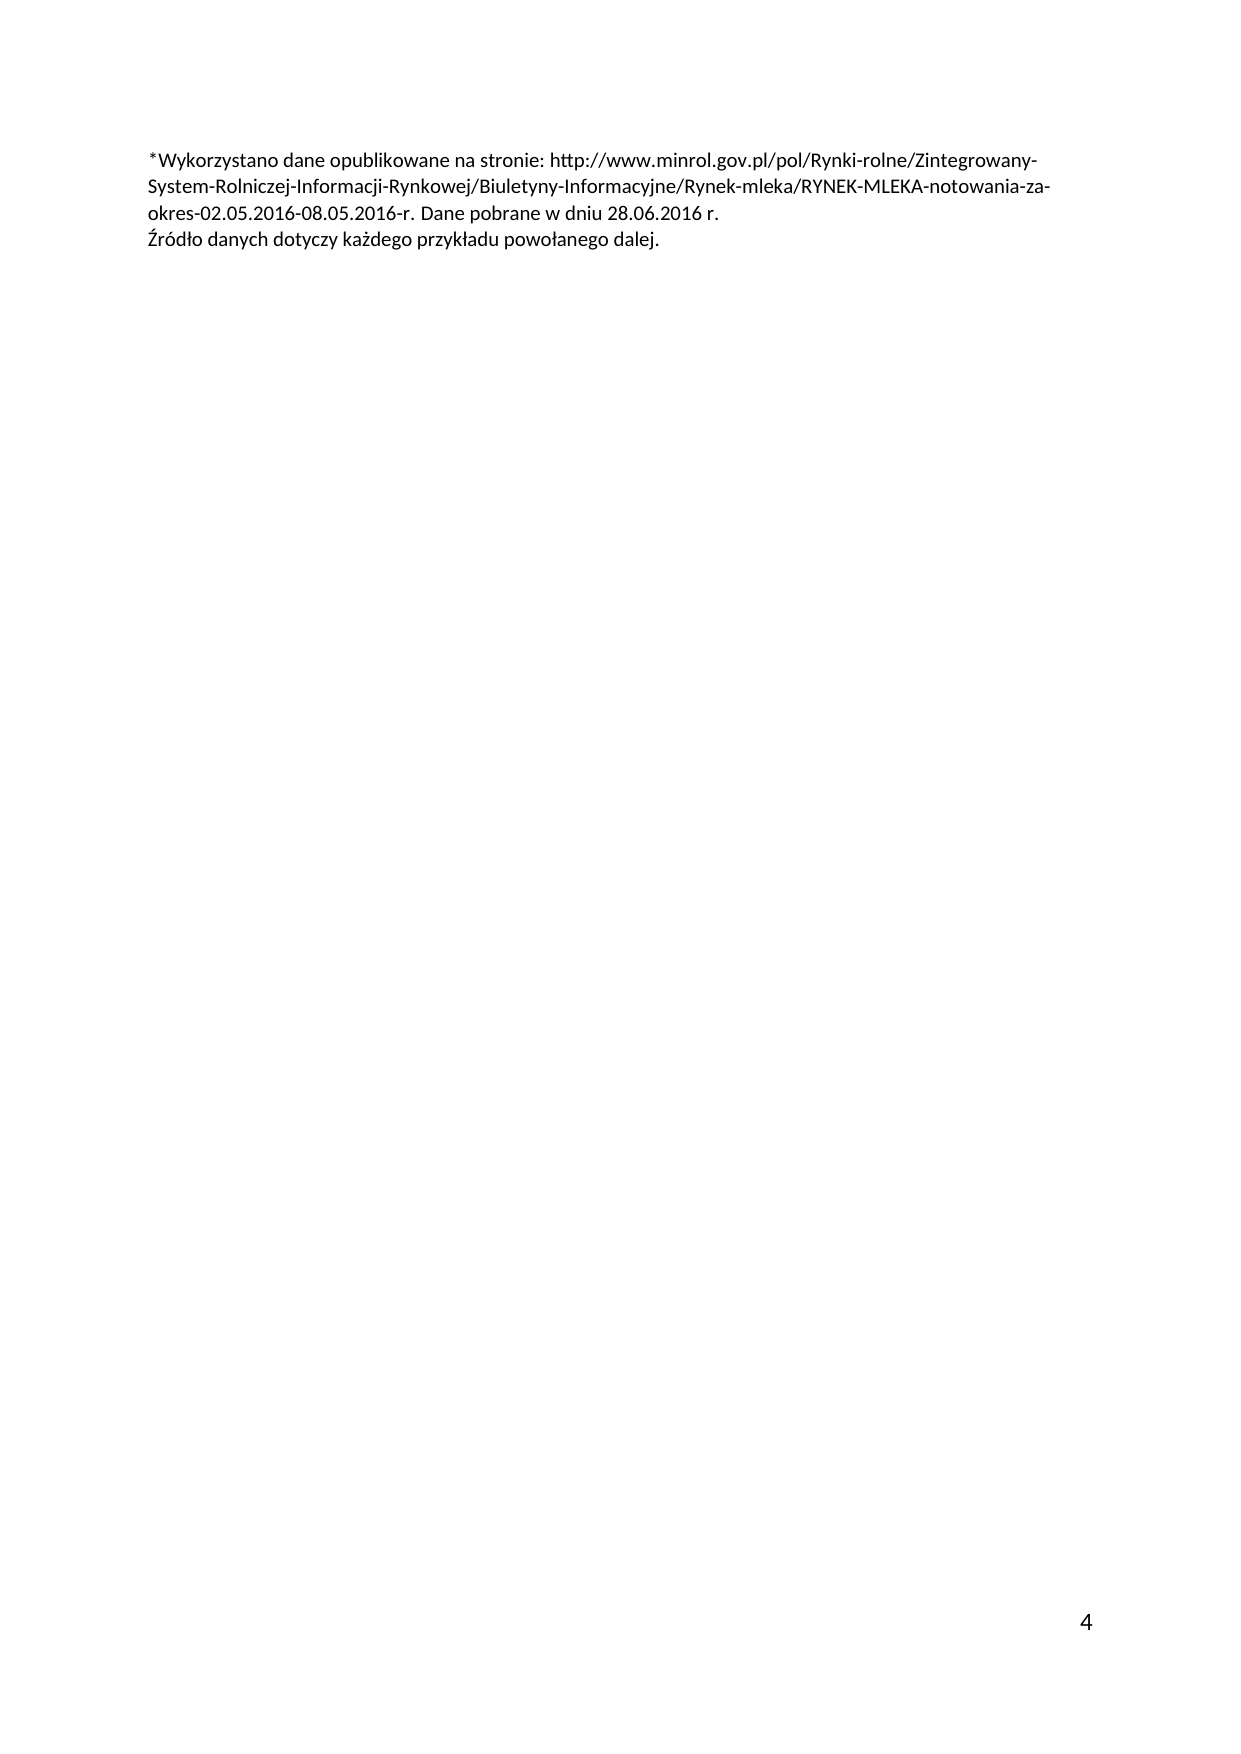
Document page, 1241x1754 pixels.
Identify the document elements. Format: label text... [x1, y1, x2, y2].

text Źródło danych dotyczy każdego przykładu powołanego dalej. [148, 226, 1093, 252]
text *Wykorzystano dane opublikowane na stronie: http://www.minrol.gov.pl/pol/Rynki-rolne/Zintegrowany-System-Rolniczej-Informacji-Rynkowej/Biuletyny-Informacyjne/Rynek-mleka/RYNEK-MLEKA-notowania-za-okres-02.05.2016-08.05.2016-r. Dane pobrane w dniu 28.06.2016 r. [148, 148, 1093, 226]
